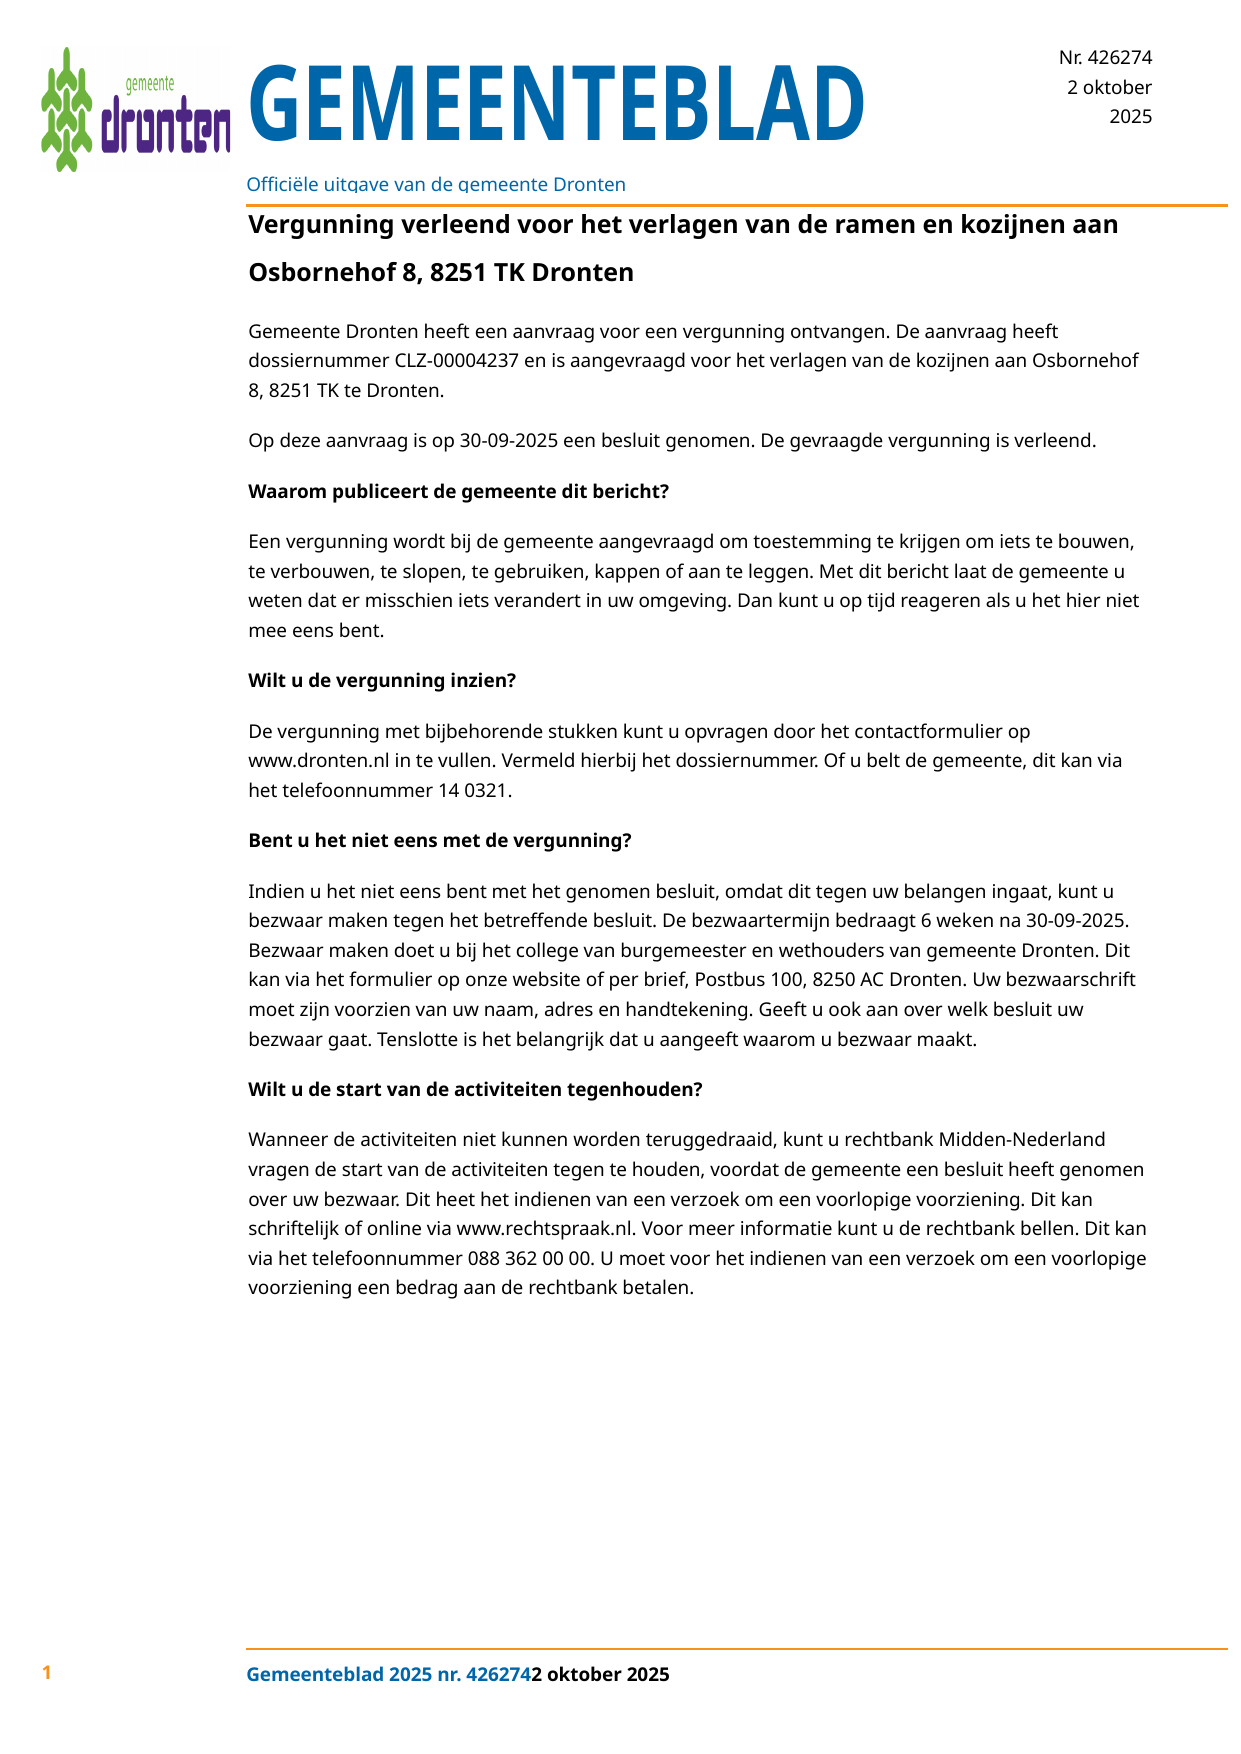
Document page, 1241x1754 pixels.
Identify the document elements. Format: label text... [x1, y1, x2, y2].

text Op deze aanvraag is op 30-09-2025 een besluit genomen. De gevraagde vergunning is verleend. [248, 427, 1152, 453]
text Wilt u de vergunning inzien? [248, 667, 1152, 693]
text Vergunning verleend voor het verlagen van de ramen en kozijnen aan Osbornehof 8, 8251 TK Dronten [248, 207, 1152, 288]
text Waarom publiceert de gemeente dit bericht? [248, 478, 1152, 504]
text De vergunning met bijbehorende stukken kunt u opvragen door het contactformulier op www.dronten.nl in te vullen. Vermeld hierbij het dossiernummer. Of u belt de gemeente, dit kan via het telefoonnummer 14 0321. [248, 718, 1152, 803]
picture [41, 47, 231, 172]
text Een vergunning wordt bij de gemeente aangevraagd om toestemming te krijgen om iets te bouwen, te verbouwen, te slopen, te gebruiken, kappen of aan te leggen. Met dit bericht laat de gemeente u weten dat er misschien iets verandert in uw omgeving. Dan kunt u op tijd reageren als u het hier niet mee eens bent. [248, 528, 1152, 643]
text Wanneer de activiteiten niet kunnen worden teruggedraaid, kunt u rechtbank Midden-Nederland vragen de start van de activiteiten tegen te houden, voordat de gemeente een besluit heeft genomen over uw bezwaar. Dit heet het indienen van een verzoek om een voorlopige voorziening. Dit kan schriftelijk of online via www.rechtspraak.nl. Voor meer informatie kunt u de rechtbank bellen. Dit kan via het telefoonnummer 088 362 00 00. U moet voor het indienen van een verzoek om een voorlopige voorziening een bedrag aan de rechtbank betalen. [248, 1127, 1152, 1300]
text Bent u het niet eens met de vergunning? [248, 827, 1152, 853]
text Indien u het niet eens bent met het genomen besluit, omdat dit tegen uw belangen ingaat, kunt u bezwaar maken tegen het betreffende besluit. De bezwaartermijn bedraagt 6 weken na 30-09-2025. Bezwaar maken doet u bij het college van burgemeester en wethouders van gemeente Dronten. Dit kan via het formulier op onze website of per brief, Postbus 100, 8250 AC Dronten. Uw bezwaarschrift moet zijn voorzien van uw naam, adres en handtekening. Geeft u ook aan over welk besluit uw bezwaar gaat. Tenslotte is het belangrijk dat u aangeeft waarom u bezwaar maakt. [248, 878, 1152, 1052]
text Wilt u de start van de activiteiten tegenhouden? [248, 1076, 1152, 1102]
text Gemeente Dronten heeft een aanvraag voor een vergunning ontvangen. De aanvraag heeft dossiernummer CLZ-00004237 en is aangevraagd voor het verlagen van de kozijnen aan Osbornehof 8, 8251 TK te Dronten. [248, 318, 1152, 403]
